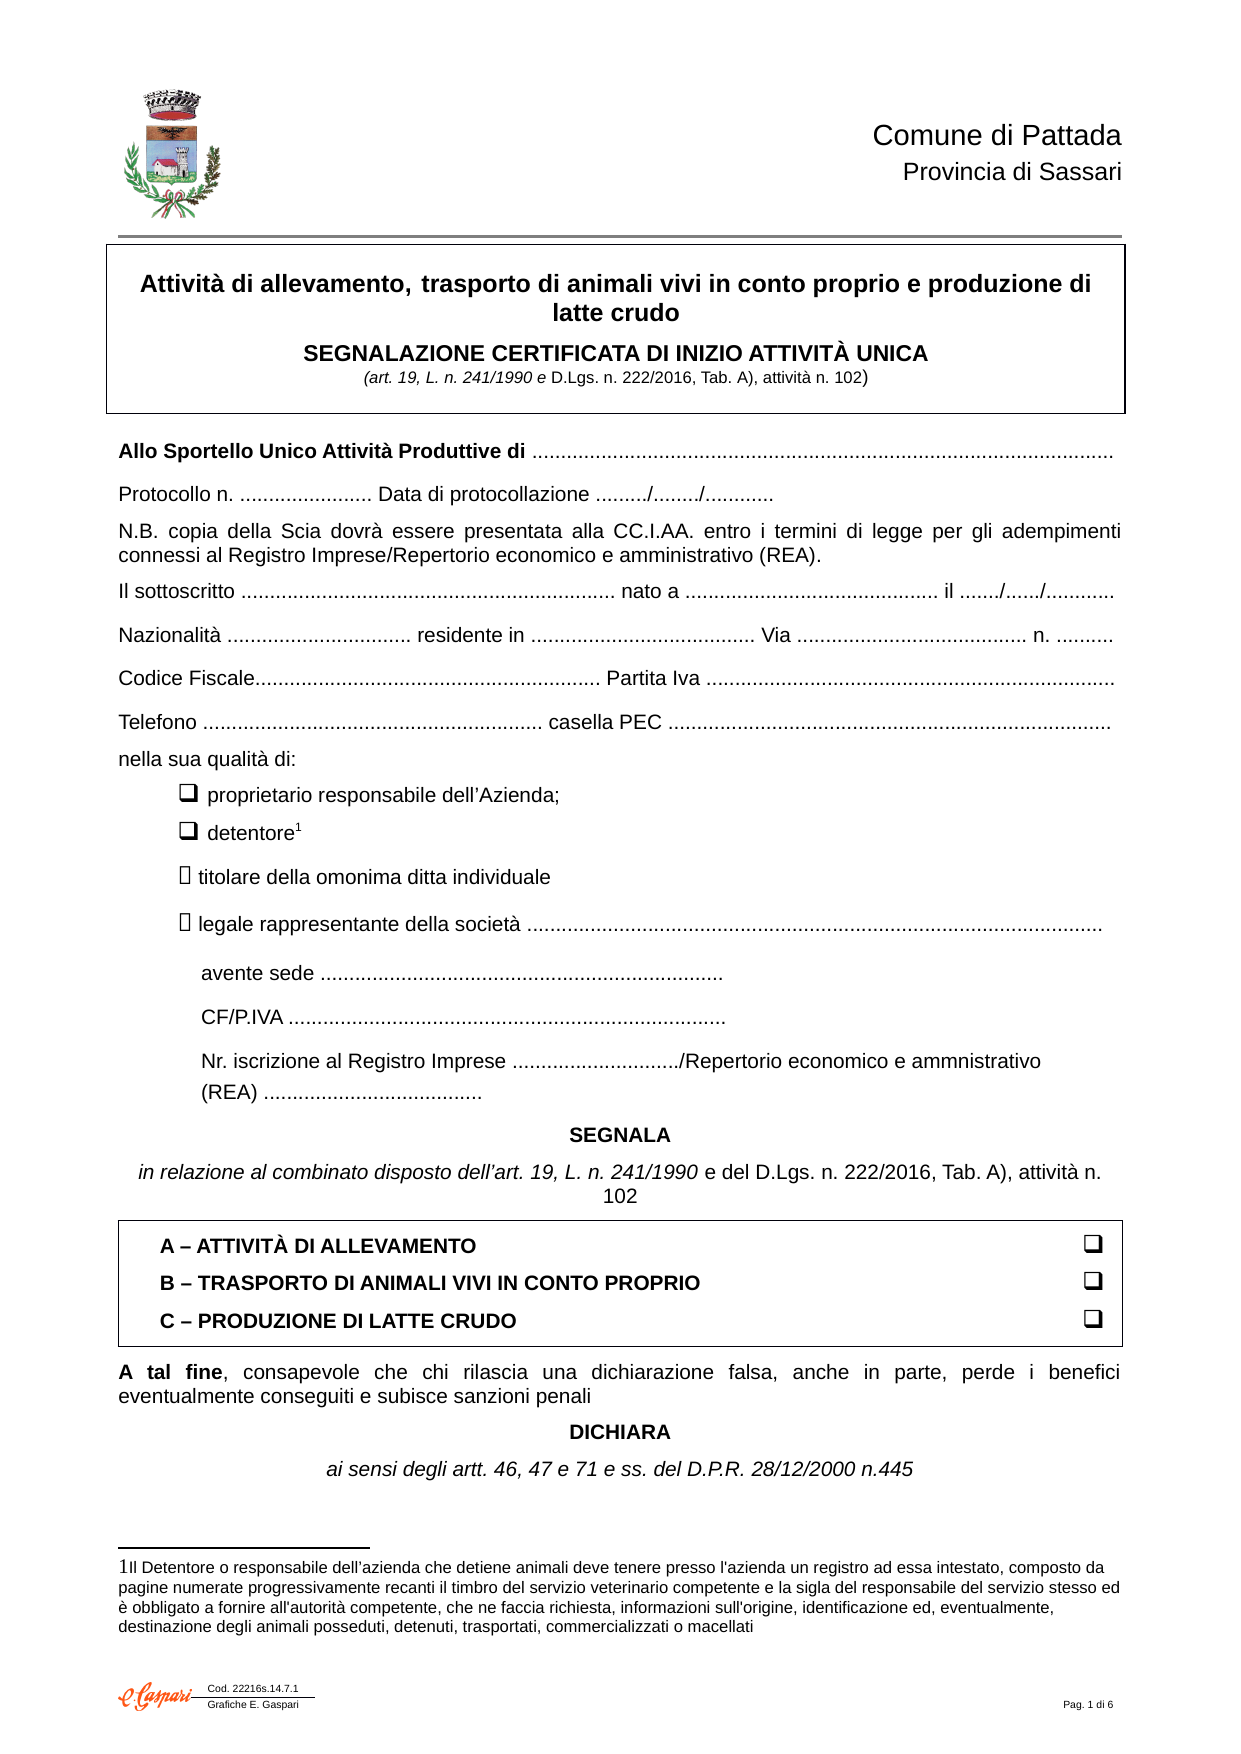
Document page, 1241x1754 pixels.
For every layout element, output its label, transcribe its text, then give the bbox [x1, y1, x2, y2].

text CF/P.IVA ............................................................................ [201, 1005, 1122, 1029]
text Allo Sportello Unico Attività Produttive di ..................................................................................................... [118, 438, 1122, 462]
text Codice Fiscale............................................................ Partita Iva ....................................................................... [118, 666, 1122, 690]
text Nazionalità ................................ residente in ....................................... Via ........................................ n. .......... [118, 623, 1122, 647]
text DICHIARA [118, 1420, 1122, 1444]
text  detentore [177, 820, 1122, 845]
text Protocollo n. ....................... Data di protocollazione ........./......../............ [118, 482, 1122, 506]
text Provincia di Sassari [118, 157, 1122, 185]
picture [122, 87, 224, 118]
text Il Detentore o responsabile dell’azienda che detiene animali deve tenere presso l'azienda un registro ad essa intestato, composto da pagine numerate progressivamente recanti il timbro del servizio veterinario competente e la sigla del responsabile del servizio stesso ed è obbligato a fornire all'autorità competente, che ne faccia richiesta, informazioni sull'origine, identificazione ed, eventualmente, destinazione degli animali posseduti, detenuti, trasportati, commercializzati o macellati [118, 1554, 1122, 1636]
text  titolare della omonima ditta individuale [177, 858, 1122, 892]
picture [122, 152, 224, 157]
text A tal fine, consapevole che chi rilascia una dichiarazione falsa, anche in parte, perde i benefici eventualmente conseguiti e subisce sanzioni penali [118, 1360, 1122, 1408]
text in relazione al combinato disposto dell’art. 19, L. n. 241/1990 e del D.Lgs. n. 222/2016, Tab. A), attività n. 102 [118, 1160, 1122, 1208]
text Nr. iscrizione al Registro Imprese ............................./Repertorio economico e ammnistrativo (REA) ...................................... [201, 1048, 1122, 1103]
text  proprietario responsabile dell’Azienda; [177, 783, 1122, 808]
table_header Attività di allevamento, trasporto di animali vivi in conto proprio e produzione di latte crudo SEGNALAZIONE CERTIFICATA DI INIZIO ATTIVITÀ UNICA (art. 19, L. n. 241/1990 e D.Lgs. n. 222/2016, Tab. A), attività n. 102) [107, 245, 1124, 412]
picture [118, 1682, 192, 1711]
text N.B. copia della Scia dovrà essere presentata alla CC.I.AA. entro i termini di legge per gli adempimenti connessi al Registro Imprese/Repertorio economico e amministrativo (REA). [118, 518, 1122, 566]
text ai sensi degli artt. 46, 47 e 71 e ss. del D.P.R. 28/12/2000 n.445 [118, 1457, 1122, 1481]
text  legale rappresentante della società .................................................................................................... [177, 904, 1122, 938]
text avente sede ...................................................................... [201, 961, 1122, 985]
text Il sottoscritto ................................................................. nato a ............................................ il ......./....../............ [118, 579, 1122, 603]
table_header A – ATTIVITÀ DI ALLEVAMENTO  B – TRASPORTO DI ANIMALI VIVI IN CONTO PROPRIO  C – PRODUZIONE DI LATTE CRUDO  [119, 1221, 1122, 1346]
text Comune di Pattada [118, 118, 1122, 152]
text SEGNALA [118, 1123, 1122, 1147]
picture [122, 185, 224, 219]
text Telefono ........................................................... casella PEC ............................................................................. [118, 710, 1122, 734]
text nella sua qualità di: [118, 746, 1122, 770]
